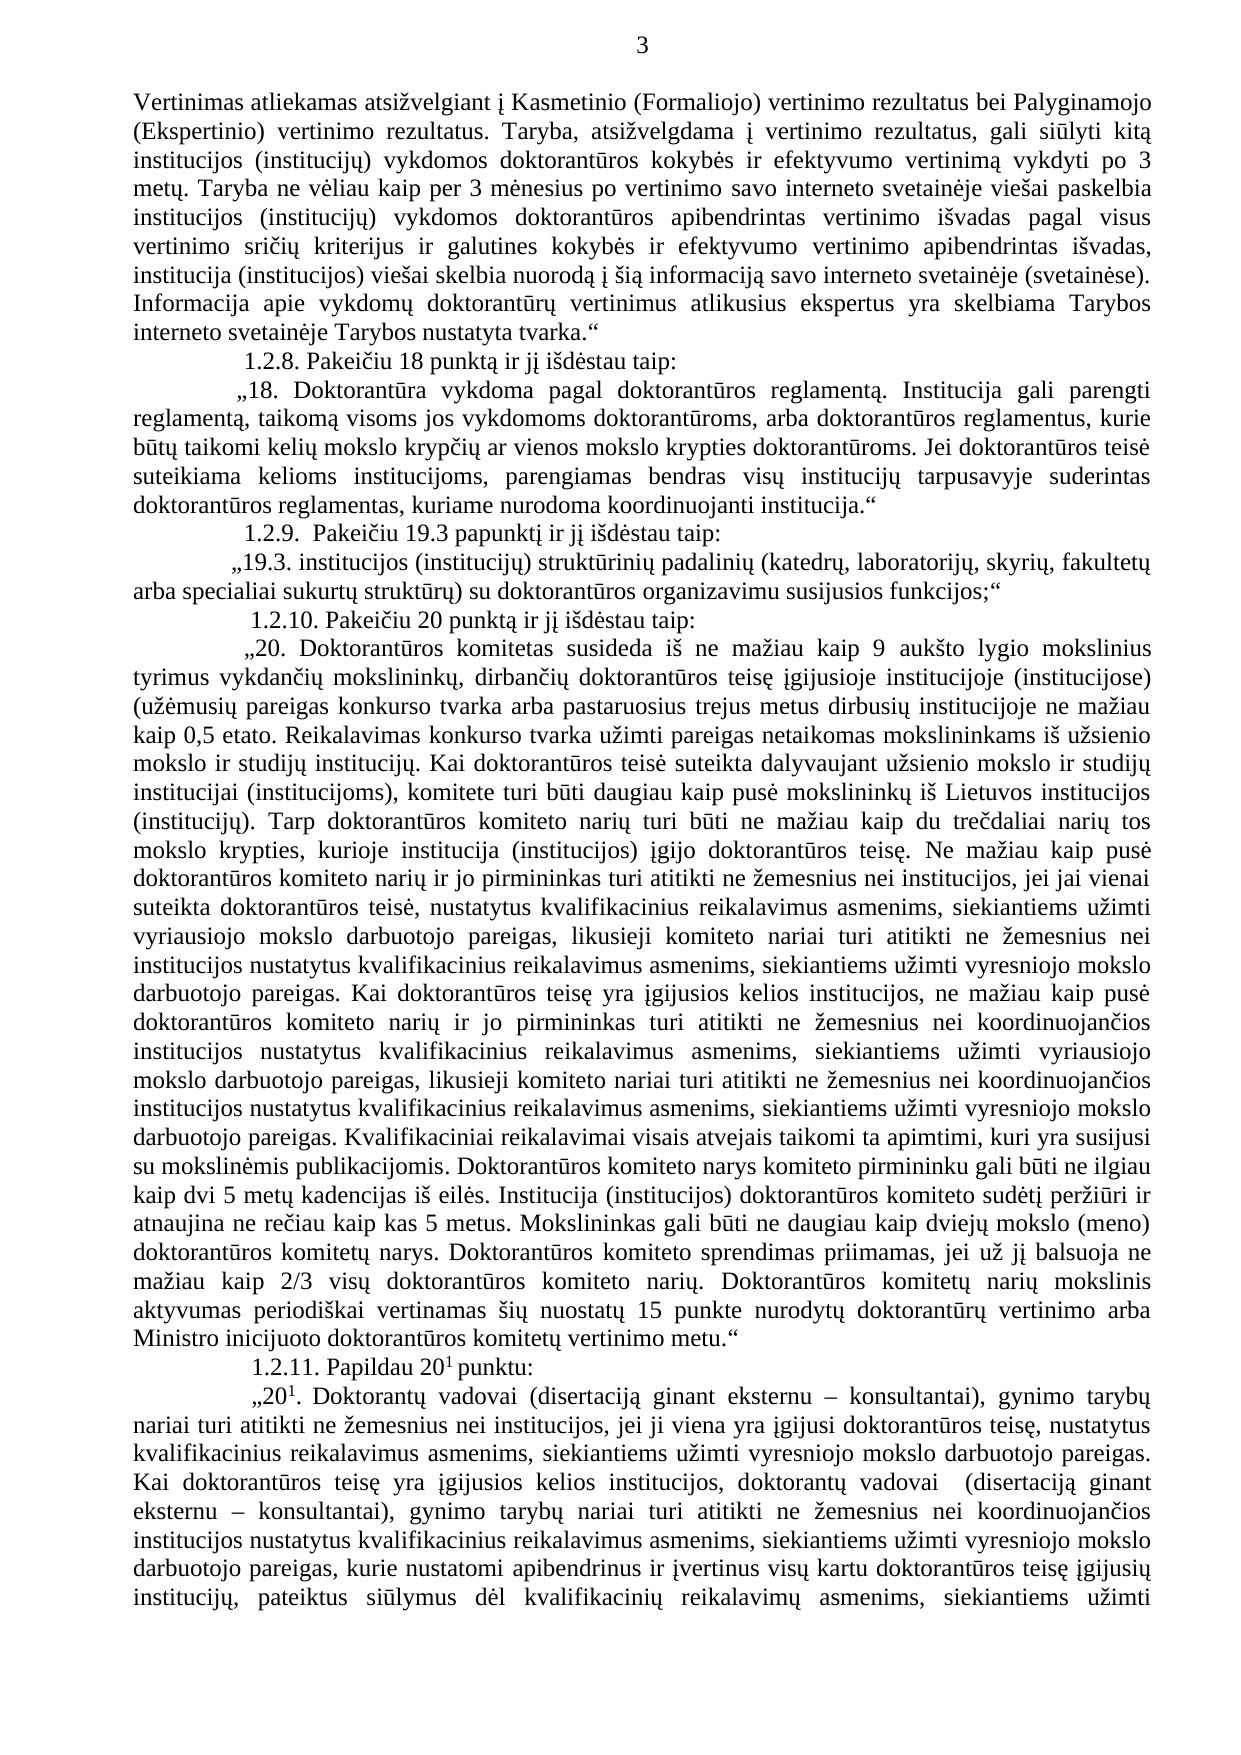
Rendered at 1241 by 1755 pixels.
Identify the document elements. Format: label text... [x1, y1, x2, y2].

text Vertinimas atliekamas atsižvelgiant į Kasmetinio (Formaliojo) vertinimo rezultatus bei Palyginamojo (Ekspertinio) vertinimo rezultatus. Taryba, atsižvelgdama į vertinimo rezultatus, gali siūlyti kitą institucijos (institucijų) vykdomos doktorantūros kokybės ir efektyvumo vertinimą vykdyti po 3 metų. Taryba ne vėliau kaip per 3 mėnesius po vertinimo savo interneto svetainėje viešai paskelbia institucijos (institucijų) vykdomos doktorantūros apibendrintas vertinimo išvadas pagal visus vertinimo sričių kriterijus ir galutines kokybės ir efektyvumo vertinimo apibendrintas išvadas, institucija (institucijos) viešai skelbia nuorodą į šią informaciją savo interneto svetainėje (svetainėse). Informacija apie vykdomų doktorantūrų vertinimus atlikusius ekspertus yra skelbiama Tarybos interneto svetainėje Tarybos nustatyta tvarka.“ [133, 87, 1152, 346]
text 1.2.9. Pakeičiu 19.3 papunktį ir jį išdėstau taip: [133, 518, 1152, 547]
text 1.2.11. Papildau 201 punktu: [133, 1352, 1152, 1381]
text „19.3. institucijos (institucijų) struktūrinių padalinių (katedrų, laboratorijų, skyrių, fakultetų arba specialiai sukurtų struktūrų) su doktorantūros organizavimu susijusios funkcijos;“ [133, 547, 1152, 605]
text „20. Doktorantūros komitetas susideda iš ne mažiau kaip 9 aukšto lygio mokslinius tyrimus vykdančių mokslininkų, dirbančių doktorantūros teisę įgijusioje institucijoje (institucijose) (užėmusių pareigas konkurso tvarka arba pastaruosius trejus metus dirbusių institucijoje ne mažiau kaip 0,5 etato. Reikalavimas konkurso tvarka užimti pareigas netaikomas mokslininkams iš užsienio mokslo ir studijų institucijų. Kai doktorantūros teisė suteikta dalyvaujant užsienio mokslo ir studijų institucijai (institucijoms), komitete turi būti daugiau kaip pusė mokslininkų iš Lietuvos institucijos (institucijų). Tarp doktorantūros komiteto narių turi būti ne mažiau kaip du trečdaliai narių tos mokslo krypties, kurioje institucija (institucijos) įgijo doktorantūros teisę. Ne mažiau kaip pusė doktorantūros komiteto narių ir jo pirmininkas turi atitikti ne žemesnius nei institucijos, jei jai vienai suteikta doktorantūros teisė, nustatytus kvalifikacinius reikalavimus asmenims, siekiantiems užimti vyriausiojo mokslo darbuotojo pareigas, likusieji komiteto nariai turi atitikti ne žemesnius nei institucijos nustatytus kvalifikacinius reikalavimus asmenims, siekiantiems užimti vyresniojo mokslo darbuotojo pareigas. Kai doktorantūros teisę yra įgijusios kelios institucijos, ne mažiau kaip pusė doktorantūros komiteto narių ir jo pirmininkas turi atitikti ne žemesnius nei koordinuojančios institucijos nustatytus kvalifikacinius reikalavimus asmenims, siekiantiems užimti vyriausiojo mokslo darbuotojo pareigas, likusieji komiteto nariai turi atitikti ne žemesnius nei koordinuojančios institucijos nustatytus kvalifikacinius reikalavimus asmenims, siekiantiems užimti vyresniojo mokslo darbuotojo pareigas. Kvalifikaciniai reikalavimai visais atvejais taikomi ta apimtimi, kuri yra susijusi su mokslinėmis publikacijomis. Doktorantūros komiteto narys komiteto pirmininku gali būti ne ilgiau kaip dvi 5 metų kadencijas iš eilės. Institucija (institucijos) doktorantūros komiteto sudėtį peržiūri ir atnaujina ne rečiau kaip kas 5 metus. Mokslininkas gali būti ne daugiau kaip dviejų mokslo (meno) doktorantūros komitetų narys. Doktorantūros komiteto sprendimas priimamas, jei už jį balsuoja ne mažiau kaip 2/3 visų doktorantūros komiteto narių. Doktorantūros komitetų narių mokslinis aktyvumas periodiškai vertinamas šių nuostatų 15 punkte nurodytų doktorantūrų vertinimo arba Ministro inicijuoto doktorantūros komitetų vertinimo metu.“ [133, 633, 1152, 1352]
text „201. Doktorantų vadovai (disertaciją ginant eksternu – konsultantai), gynimo tarybų nariai turi atitikti ne žemesnius nei institucijos, jei ji viena yra įgijusi doktorantūros teisę, nustatytus kvalifikacinius reikalavimus asmenims, siekiantiems užimti vyresniojo mokslo darbuotojo pareigas. Kai doktorantūros teisę yra įgijusios kelios institucijos, doktorantų vadovai (disertaciją ginant eksternu – konsultantai), gynimo tarybų nariai turi atitikti ne žemesnius nei koordinuojančios institucijos nustatytus kvalifikacinius reikalavimus asmenims, siekiantiems užimti vyresniojo mokslo darbuotojo pareigas, kurie nustatomi apibendrinus ir įvertinus visų kartu doktorantūros teisę įgijusių institucijų, pateiktus siūlymus dėl kvalifikacinių reikalavimų asmenims, siekiantiems užimti [133, 1381, 1152, 1611]
text „18. Doktorantūra vykdoma pagal doktorantūros reglamentą. Institucija gali parengti reglamentą, taikomą visoms jos vykdomoms doktorantūroms, arba doktorantūros reglamentus, kurie būtų taikomi kelių mokslo krypčių ar vienos mokslo krypties doktorantūroms. Jei doktorantūros teisė suteikiama kelioms institucijoms, parengiamas bendras visų institucijų tarpusavyje suderintas doktorantūros reglamentas, kuriame nurodoma koordinuojanti institucija.“ [133, 375, 1152, 518]
text 1.2.8. Pakeičiu 18 punktą ir jį išdėstau taip: [133, 346, 1152, 375]
text 1.2.10. Pakeičiu 20 punktą ir jį išdėstau taip: [133, 605, 1152, 633]
